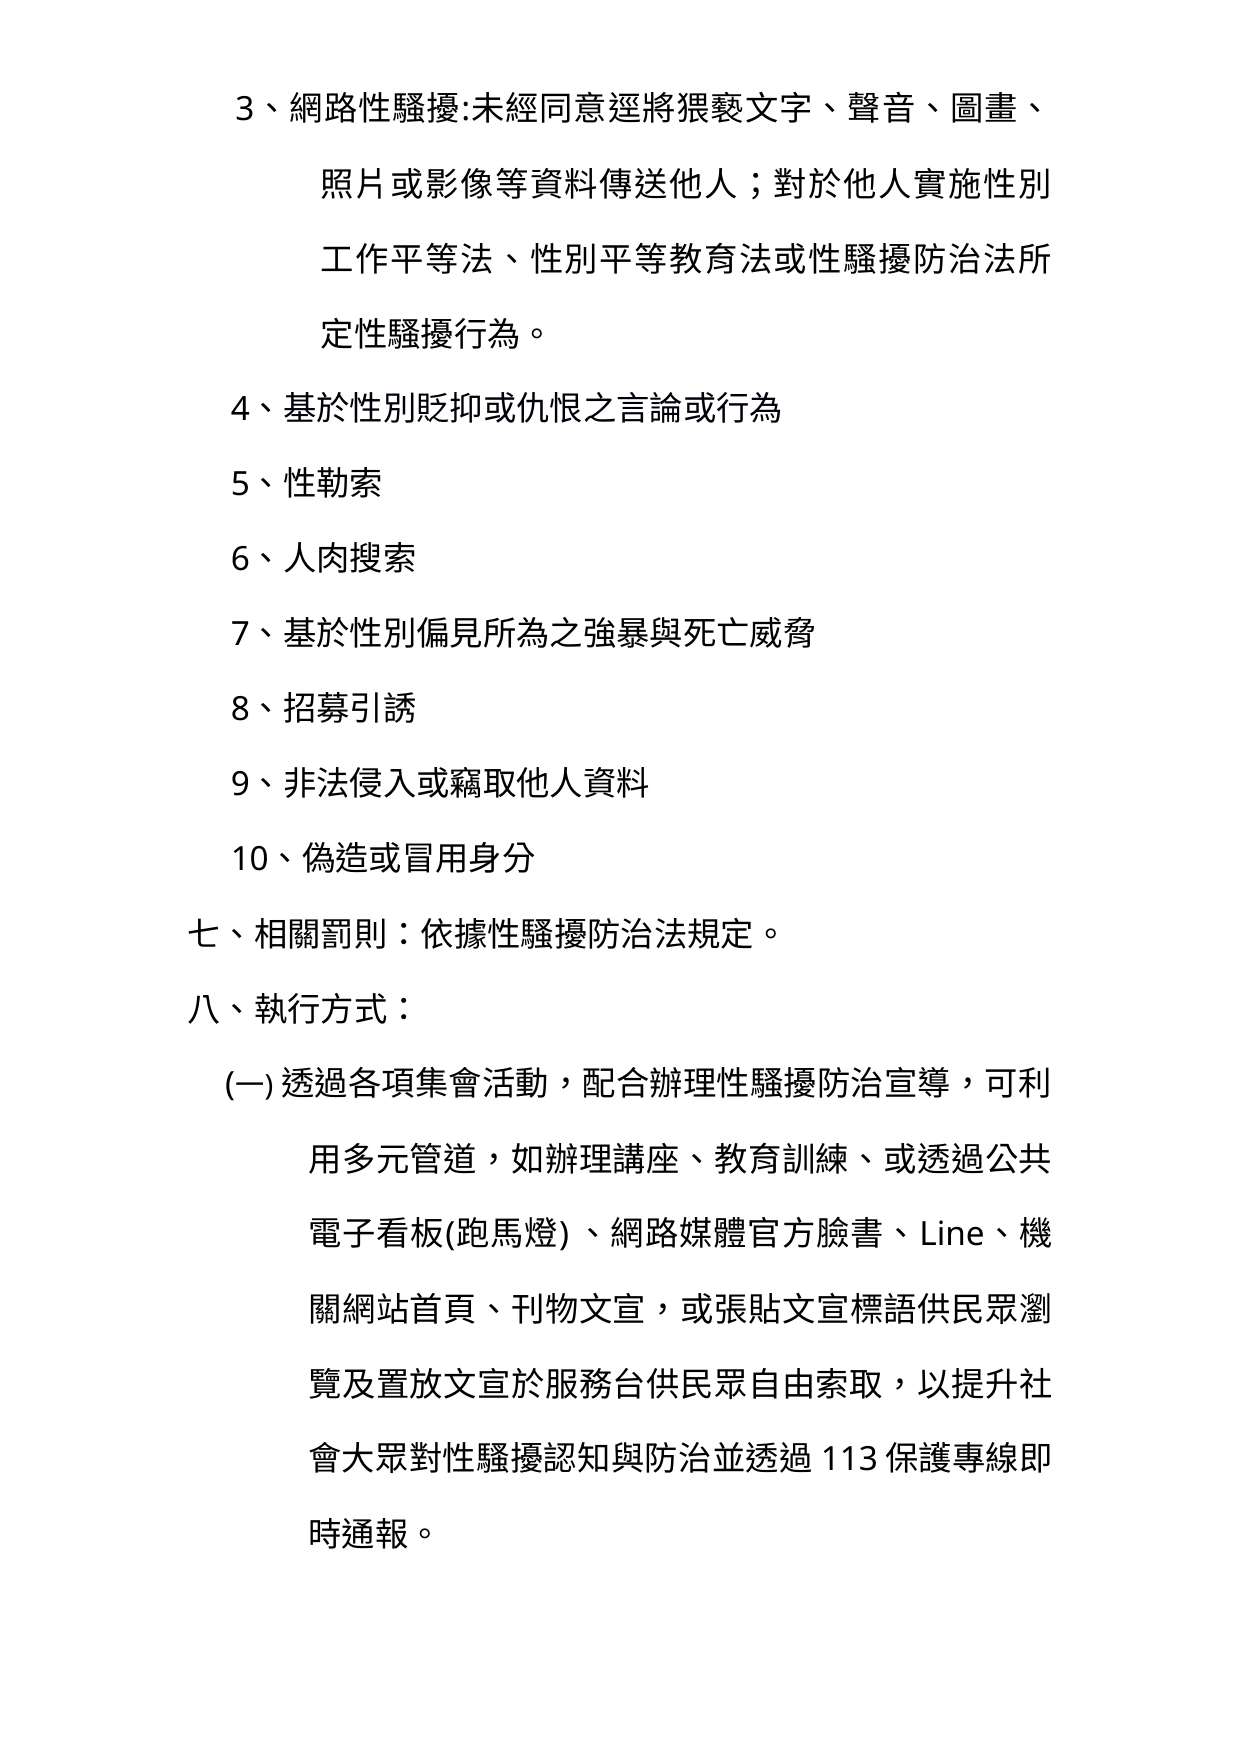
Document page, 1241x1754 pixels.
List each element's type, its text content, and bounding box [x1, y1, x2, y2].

text 八、執行方式： [187, 963, 1053, 1038]
text 8、招募引誘 [187, 663, 1053, 738]
text (一) 透過各項集會活動，配合辦理性騷擾防治宣導，可利用多元管道，如辦理講座、教育訓練、或透過公共電子看板(跑馬燈) 、網路媒體官方臉書、Line、機關網站首頁、刊物文宣，或張貼文宣標語供民眾瀏覽及置放文宣於服務台供民眾自由索取，以提升社會大眾對性騷擾認知與防治並透過113保護專線即時通報。 [225, 1038, 1053, 1563]
text 9、非法侵入或竊取他人資料 [187, 738, 1053, 813]
text 4、基於性別貶抑或仇恨之言論或行為 [187, 363, 1053, 438]
text 10、偽造或冒用身分 [187, 813, 1053, 888]
text 3、網路性騷擾:未經同意逕將猥褻文字、聲音、圖畫、照片或影像等資料傳送他人；對於他人實施性別工作平等法、性別平等教育法或性騷擾防治法所定性騷擾行為。 [187, 63, 1053, 363]
text 6、人肉搜索 [187, 513, 1053, 588]
text 5、性勒索 [187, 438, 1053, 513]
text 7、基於性別偏見所為之強暴與死亡威脅 [187, 588, 1053, 663]
text 七、相關罰則：依據性騷擾防治法規定。 [187, 888, 1053, 963]
